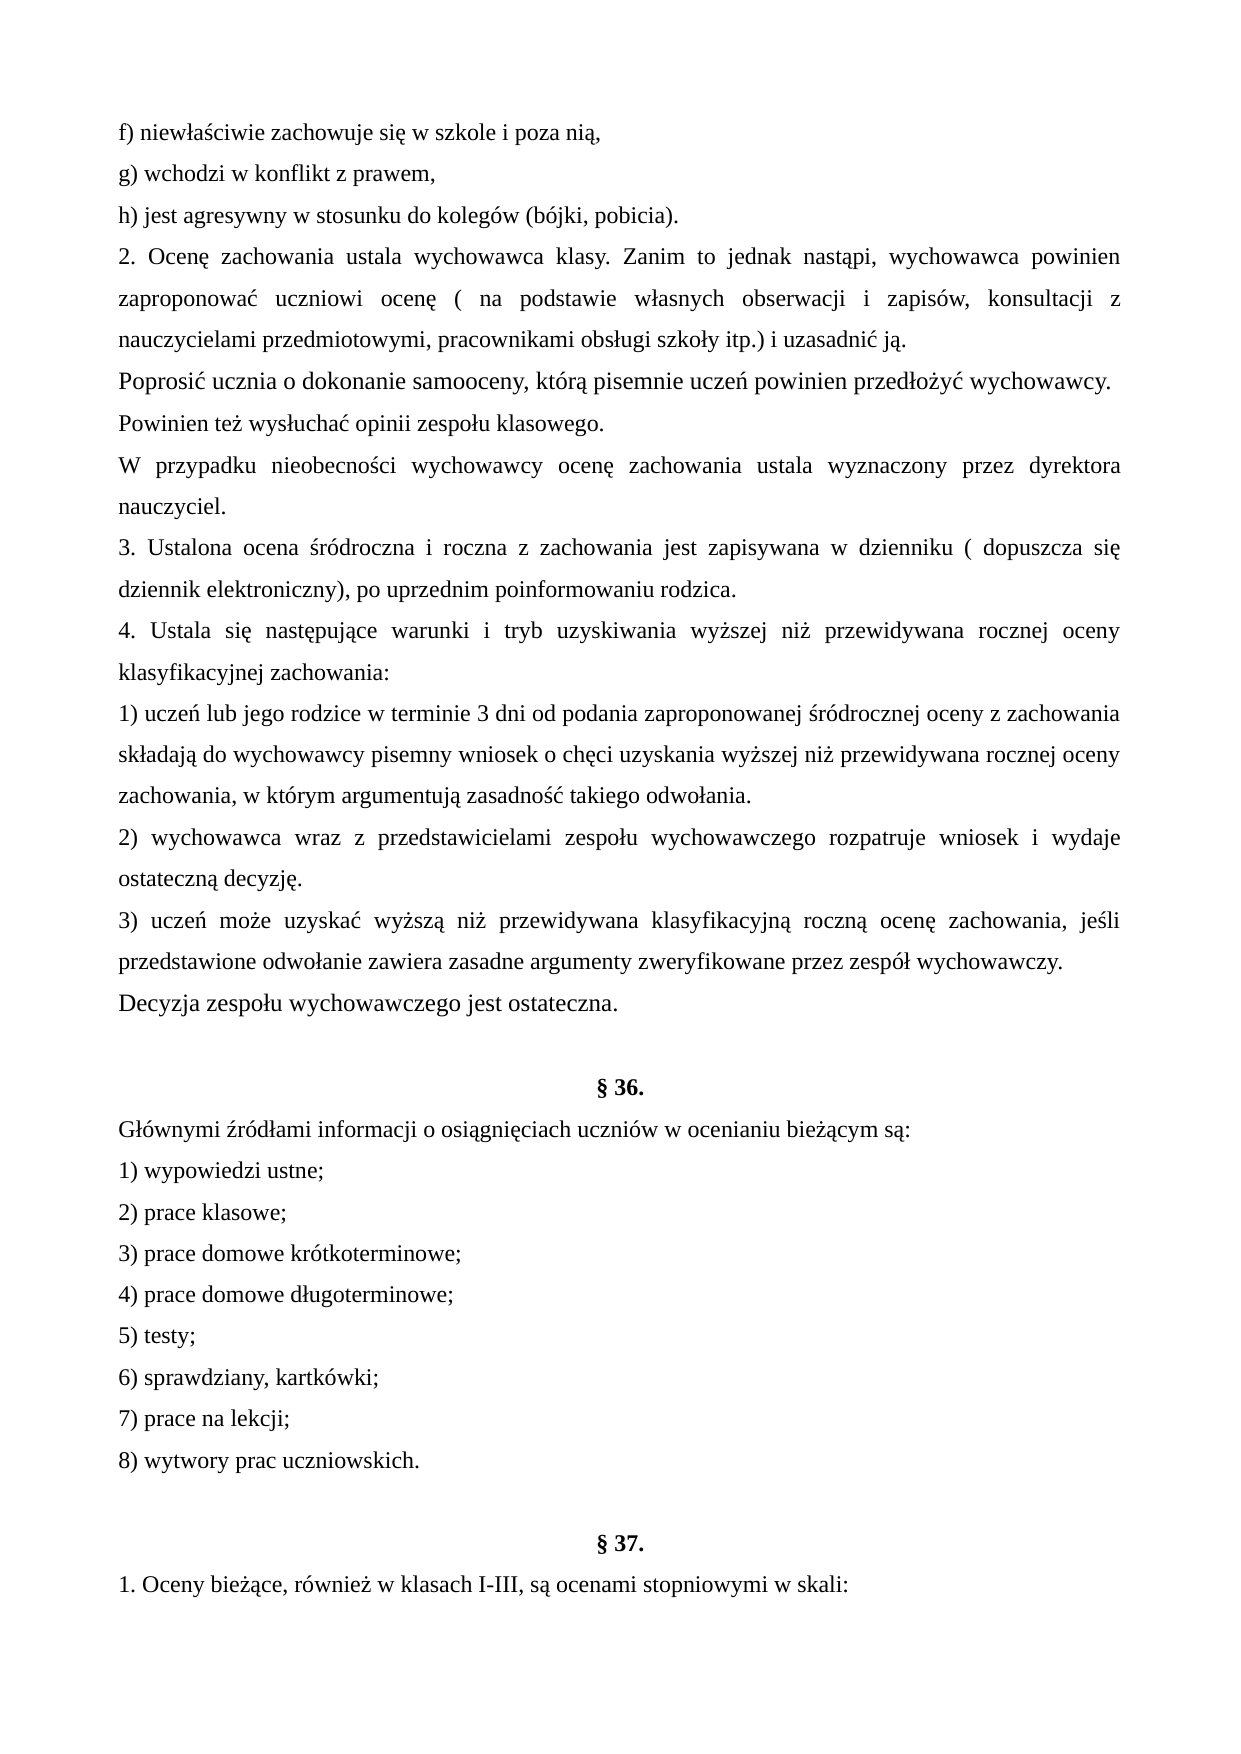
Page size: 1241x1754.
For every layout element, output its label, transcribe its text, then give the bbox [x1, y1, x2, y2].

text 5) testy; [118, 1322, 1122, 1349]
text Głównymi źródłami informacji o osiągnięciach uczniów w ocenianiu bieżącym są: [118, 1115, 1122, 1142]
text g) wchodzi w konflikt z prawem, [118, 159, 1122, 187]
text 1) wypowiedzi ustne; [118, 1156, 1122, 1184]
text Decyzja zespołu wychowawczego jest ostateczna. [118, 988, 1122, 1017]
text 2) wychowawca wraz z przedstawicielami zespołu wychowawczego rozpatruje wniosek i wydaje ostateczną decyzję. [118, 823, 1122, 892]
text 1. Oceny bieżące, również w klasach I-III, są ocenami stopniowymi w skali: [118, 1570, 1122, 1598]
text W przypadku nieobecności wychowawcy ocenę zachowania ustala wyznaczony przez dyrektora nauczyciel. [118, 451, 1122, 520]
text 8) wytwory prac uczniowskich. [118, 1446, 1122, 1473]
text 3) prace domowe krótkoterminowe; [118, 1239, 1122, 1266]
text 1) uczeń lub jego rodzice w terminie 3 dni od podania zaproponowanej śródrocznej oceny z zachowania składają do wychowawcy pisemny wniosek o chęci uzyskania wyższej niż przewidywana rocznej oceny zachowania, w którym argumentują zasadność takiego odwołania. [118, 699, 1122, 809]
text 7) prace na lekcji; [118, 1404, 1122, 1432]
text § 36. [118, 1073, 1122, 1101]
text § 37. [118, 1529, 1122, 1557]
text f) niewłaściwie zachowuje się w szkole i poza nią, [118, 118, 1122, 146]
text Powinien też wysłuchać opinii zespołu klasowego. [118, 409, 1122, 437]
text h) jest agresywny w stosunku do kolegów (bójki, pobicia). [118, 201, 1122, 228]
text 2. Ocenę zachowania ustala wychowawca klasy. Zanim to jednak nastąpi, wychowawca powinien zaproponować uczniowi ocenę ( na podstawie własnych obserwacji i zapisów, konsultacji z nauczycielami przedmiotowymi, pracownikami obsługi szkoły itp.) i uzasadnić ją. [118, 242, 1122, 352]
text 3. Ustalona ocena śródroczna i roczna z zachowania jest zapisywana w dzienniku ( dopuszcza się dziennik elektroniczny), po uprzednim poinformowaniu rodzica. [118, 533, 1122, 602]
text 4. Ustala się następujące warunki i tryb uzyskiwania wyższej niż przewidywana rocznej oceny klasyfikacyjnej zachowania: [118, 616, 1122, 685]
text 2) prace klasowe; [118, 1197, 1122, 1225]
text Poprosić ucznia o dokonanie samooceny, którą pisemnie uczeń powinien przedłożyć wychowawcy. [118, 366, 1122, 395]
text 6) sprawdziany, kartkówki; [118, 1363, 1122, 1391]
text 3) uczeń może uzyskać wyższą niż przewidywana klasyfikacyjną roczną ocenę zachowania, jeśli przedstawione odwołanie zawiera zasadne argumenty zweryfikowane przez zespół wychowawczy. [118, 906, 1122, 974]
text 4) prace domowe długoterminowe; [118, 1280, 1122, 1308]
